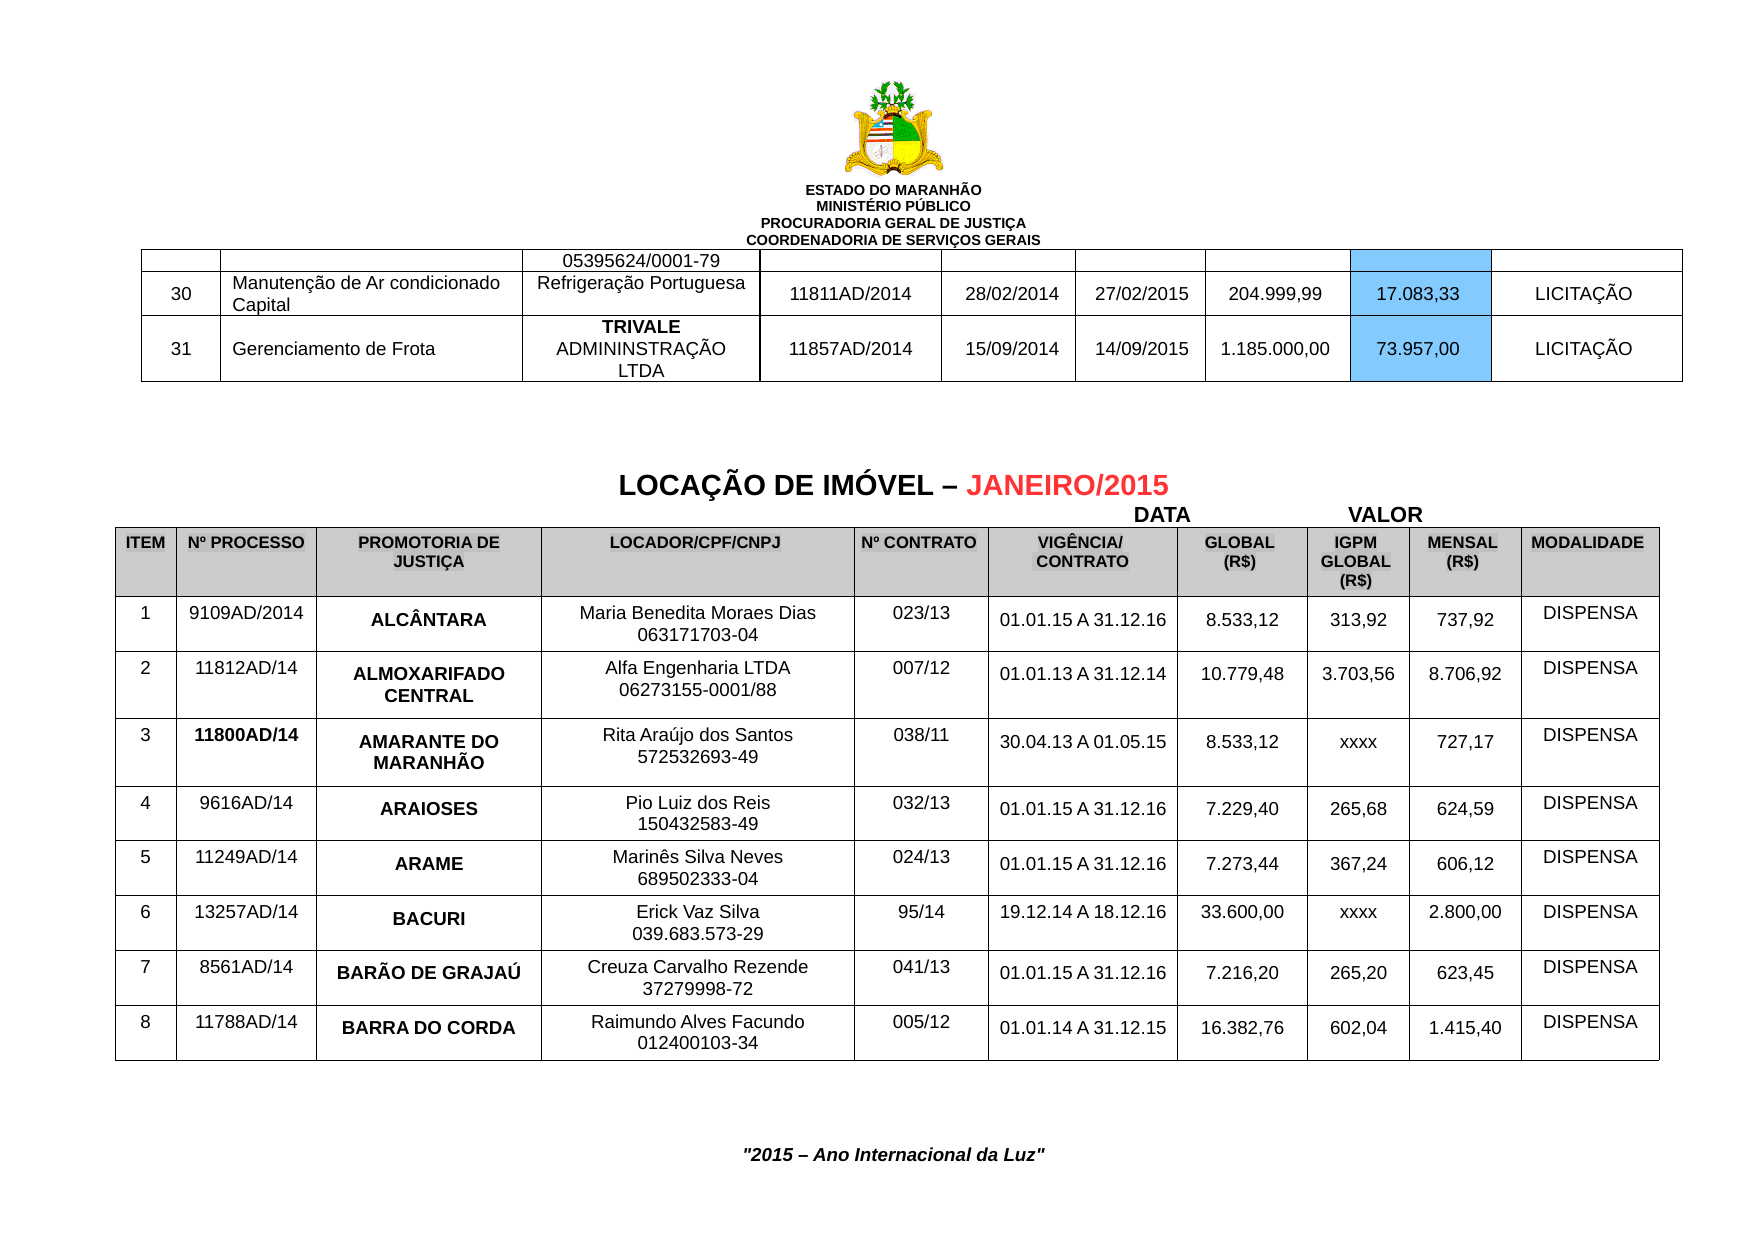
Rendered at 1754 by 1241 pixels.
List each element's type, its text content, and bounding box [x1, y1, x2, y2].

table_cell LICITAÇÃO [1492, 316, 1682, 381]
table_header ITEM [116, 528, 176, 596]
table_cell 11800AD/14 [177, 719, 316, 786]
table_cell 17.083,33 [1351, 272, 1491, 315]
table_header Nº CONTRATO [855, 528, 988, 596]
table_cell DISPENSA [1522, 719, 1659, 786]
table_cell 01.01.15 A 31.12.16 [989, 951, 1177, 1005]
table_cell 7.216,20 [1178, 951, 1307, 1005]
table_cell 727,17 [1410, 719, 1521, 786]
table_cell ALCÂNTARA [317, 597, 541, 651]
table_cell [1076, 250, 1205, 271]
table_cell 204.999,99 [1206, 272, 1350, 315]
table_cell 7.229,40 [1178, 787, 1307, 840]
table_cell 038/11 [855, 719, 988, 786]
table_cell 265,20 [1308, 951, 1409, 1005]
table_cell DISPENSA [1522, 951, 1659, 1005]
table_header PROMOTORIA DE JUSTIÇA [317, 528, 541, 596]
table_cell 9616AD/14 [177, 787, 316, 840]
table_cell 11857AD/2014 [761, 316, 941, 381]
table_cell 3 [116, 719, 176, 786]
table_cell xxxx [1308, 719, 1409, 786]
table_cell Raimundo Alves Facundo 012400103-34 [542, 1006, 854, 1059]
table_cell Pio Luiz dos Reis 150432583-49 [542, 787, 854, 840]
table_cell DISPENSA [1522, 787, 1659, 840]
table_cell 367,24 [1308, 841, 1409, 895]
table_cell DISPENSA [1522, 841, 1659, 895]
table_header Nº PROCESSO [177, 528, 316, 596]
table_cell 15/09/2014 [942, 316, 1075, 381]
table_cell TRIVALE ADMININSTRAÇÃO LTDA [523, 316, 759, 381]
table_cell Maria Benedita Moraes Dias 063171703-04 [542, 597, 854, 651]
table_cell LICITAÇÃO [1492, 272, 1682, 315]
table_cell 19.12.14 A 18.12.16 [989, 896, 1177, 950]
table_cell 602,04 [1308, 1006, 1409, 1059]
table_cell 11788AD/14 [177, 1006, 316, 1059]
table_cell 6 [116, 896, 176, 950]
table_cell BACURI [317, 896, 541, 950]
table_cell 5 [116, 841, 176, 895]
table_cell 2.800,00 [1410, 896, 1521, 950]
table_cell BARÃO DE GRAJAÚ [317, 951, 541, 1005]
table_cell ALMOXARIFADO CENTRAL [317, 652, 541, 718]
table_cell 024/13 [855, 841, 988, 895]
table_cell Rita Araújo dos Santos 572532693-49 [542, 719, 854, 786]
table_header GLOBAL (R$) [1178, 528, 1307, 596]
table_cell 01.01.15 A 31.12.16 [989, 597, 1177, 651]
table_cell Refrigeração Portuguesa [523, 272, 759, 315]
table_cell Creuza Carvalho Rezende 37279998-72 [542, 951, 854, 1005]
table_cell 8561AD/14 [177, 951, 316, 1005]
table_cell 10.779,48 [1178, 652, 1307, 718]
table_cell AMARANTE DO MARANHÃO [317, 719, 541, 786]
table_cell [1492, 250, 1682, 271]
table_cell 8 [116, 1006, 176, 1059]
table_cell DISPENSA [1522, 652, 1659, 718]
table_cell ARAME [317, 841, 541, 895]
table_cell 265,68 [1308, 787, 1409, 840]
table_cell 14/09/2015 [1076, 316, 1205, 381]
table_cell 737,92 [1410, 597, 1521, 651]
table_cell 33.600,00 [1178, 896, 1307, 950]
table_cell 01.01.13 A 31.12.14 [989, 652, 1177, 718]
table_header VIGÊNCIA/ CONTRATO [989, 528, 1177, 596]
table_cell 8.533,12 [1178, 597, 1307, 651]
table_cell 1.185.000,00 [1206, 316, 1350, 381]
table_cell 9109AD/2014 [177, 597, 316, 651]
picture [839, 75, 948, 182]
table_cell 11812AD/14 [177, 652, 316, 718]
table_cell 023/13 [855, 597, 988, 651]
table_header MENSAL (R$) [1410, 528, 1521, 596]
table_cell BARRA DO CORDA [317, 1006, 541, 1059]
table_cell 11811AD/2014 [761, 272, 941, 315]
table_cell 31 [142, 316, 220, 381]
table_cell [942, 250, 1075, 271]
table_header IGPM GLOBAL (R$) [1308, 528, 1409, 596]
table_cell xxxx [1308, 896, 1409, 950]
table_header MODALIDADE [1522, 528, 1659, 596]
table_cell [221, 250, 522, 271]
table_cell 606,12 [1410, 841, 1521, 895]
table_cell 01.01.15 A 31.12.16 [989, 841, 1177, 895]
table_cell 01.01.14 A 31.12.15 [989, 1006, 1177, 1059]
table_cell DISPENSA [1522, 597, 1659, 651]
table_cell 623,45 [1410, 951, 1521, 1005]
table_cell 95/14 [855, 896, 988, 950]
table_cell 4 [116, 787, 176, 840]
table_cell 3.703,56 [1308, 652, 1409, 718]
table_cell Alfa Engenharia LTDA 06273155-0001/88 [542, 652, 854, 718]
table_header LOCADOR/CPF/CNPJ [542, 528, 854, 596]
table_cell Marinês Silva Neves 689502333-04 [542, 841, 854, 895]
table_cell 005/12 [855, 1006, 988, 1059]
table_cell 11249AD/14 [177, 841, 316, 895]
table_cell 1 [116, 597, 176, 651]
table_cell 05395624/0001-79 [523, 250, 759, 271]
table_cell 73.957,00 [1351, 316, 1491, 381]
table_cell 2 [116, 652, 176, 718]
table_cell 7 [116, 951, 176, 1005]
table_cell 13257AD/14 [177, 896, 316, 950]
table_cell 16.382,76 [1178, 1006, 1307, 1059]
table_cell 28/02/2014 [942, 272, 1075, 315]
table_cell 27/02/2015 [1076, 272, 1205, 315]
text DATA VALOR [148, 502, 1639, 527]
table_cell 313,92 [1308, 597, 1409, 651]
table_cell [1206, 250, 1350, 271]
table_cell Erick Vaz Silva 039.683.573-29 [542, 896, 854, 950]
table_cell 041/13 [855, 951, 988, 1005]
table_cell 30.04.13 A 01.05.15 [989, 719, 1177, 786]
table_cell DISPENSA [1522, 896, 1659, 950]
table_cell 1.415,40 [1410, 1006, 1521, 1059]
table_cell ARAIOSES [317, 787, 541, 840]
table_cell [142, 250, 220, 271]
table_cell 7.273,44 [1178, 841, 1307, 895]
table_cell 8.533,12 [1178, 719, 1307, 786]
table_cell 007/12 [855, 652, 988, 718]
table_cell 30 [142, 272, 220, 315]
table_cell 032/13 [855, 787, 988, 840]
table_cell 624,59 [1410, 787, 1521, 840]
table_cell 8.706,92 [1410, 652, 1521, 718]
table_cell DISPENSA [1522, 1006, 1659, 1059]
table_cell 01.01.15 A 31.12.16 [989, 787, 1177, 840]
table_cell [1351, 250, 1491, 271]
text LOCAÇÃO DE IMÓVEL – JANEIRO/2015 [148, 468, 1639, 502]
table_cell Manutenção de Ar condicionado Capital [221, 272, 522, 315]
table_cell [761, 250, 941, 271]
table_cell Gerenciamento de Frota [221, 316, 522, 381]
